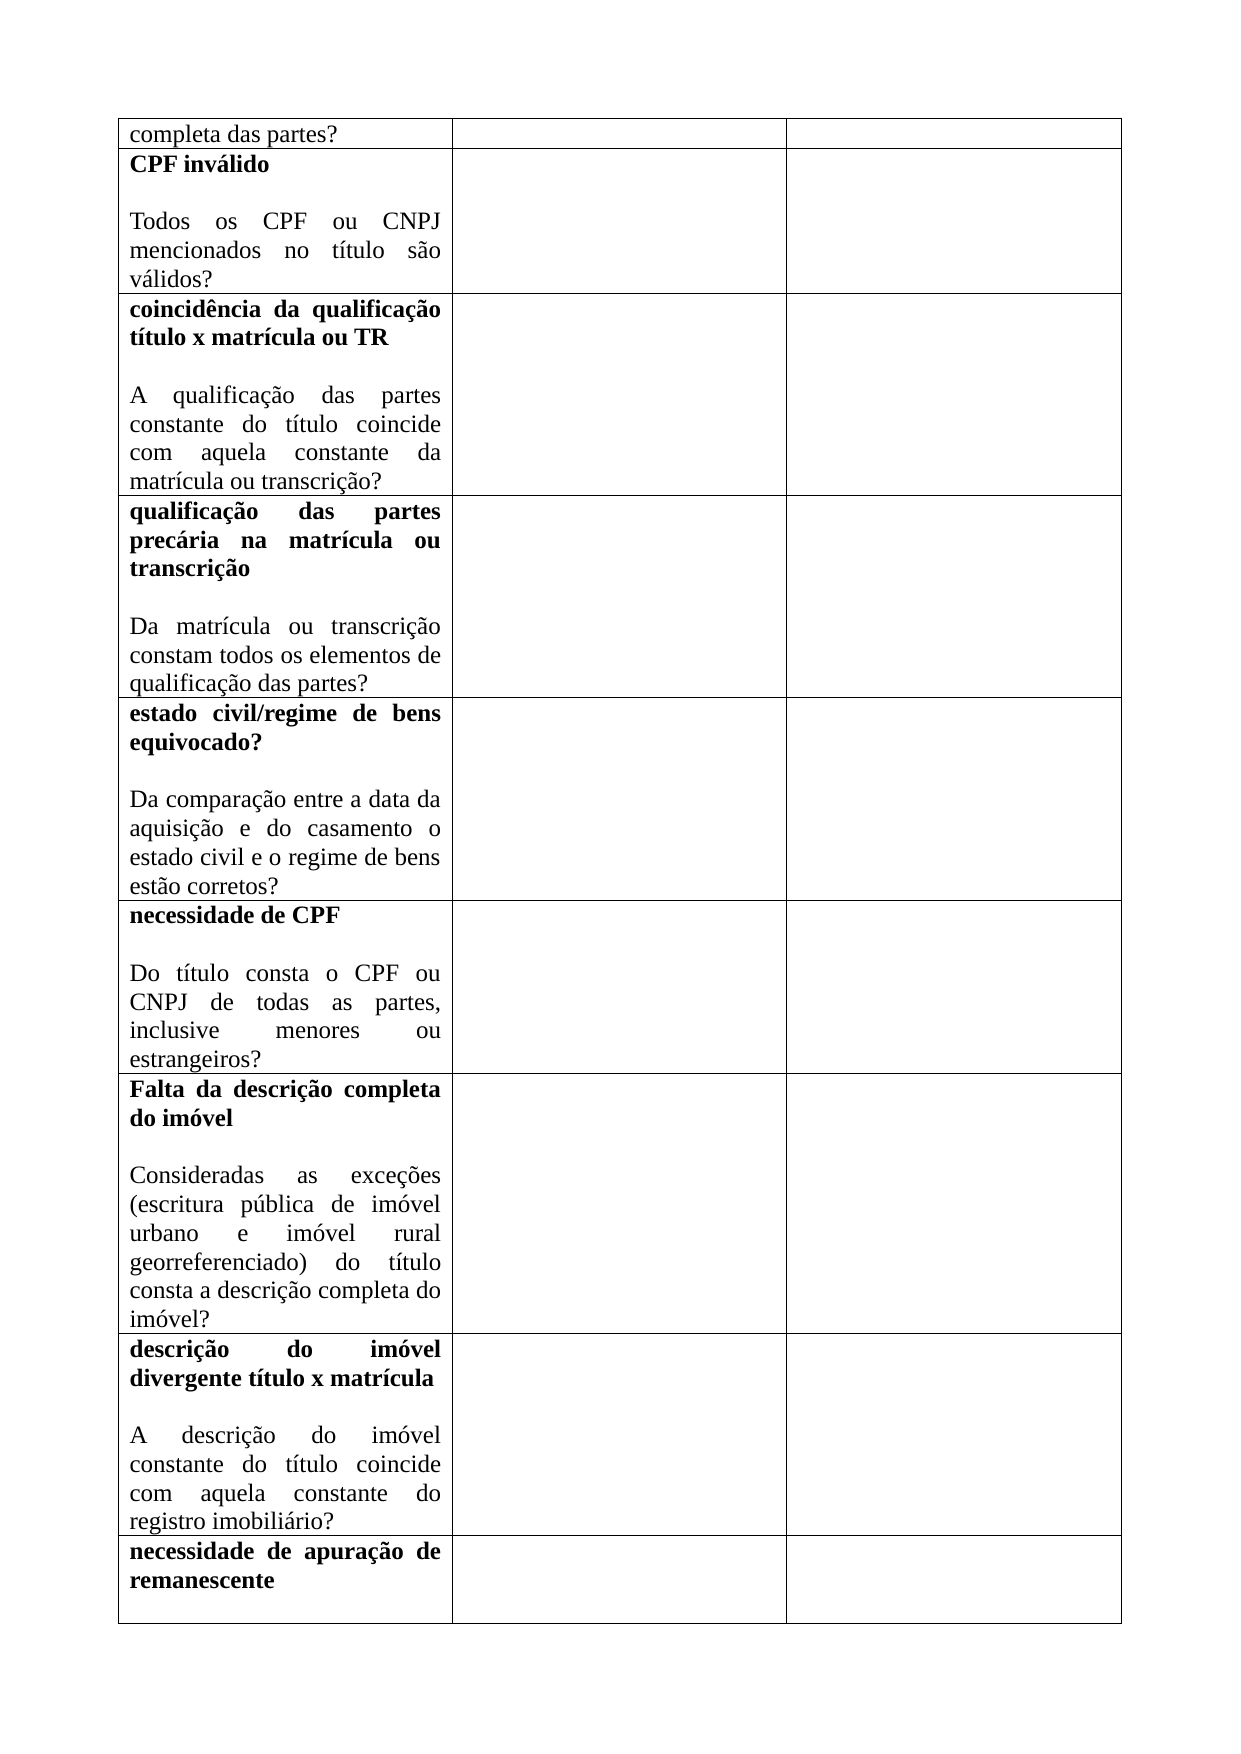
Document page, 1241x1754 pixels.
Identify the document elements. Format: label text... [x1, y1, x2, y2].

table_cell necessidade de apuração de remanescente [119, 1536, 452, 1622]
table_cell [787, 119, 1121, 148]
table_cell qualificação das partes precária na matrícula ou transcrição Da matrícula ou transcrição constam todos os elementos de qualificação das partes? [119, 496, 452, 697]
table_cell [453, 119, 786, 148]
table_cell [453, 698, 786, 899]
table_cell [453, 294, 786, 495]
table_cell [787, 901, 1121, 1073]
table_cell CPF inválido Todos os CPF ou CNPJ mencionados no título são válidos? [119, 149, 452, 293]
table_cell coincidência da qualificação título x matrícula ou TR A qualificação das partes constante do título coincide com aquela constante da matrícula ou transcrição? [119, 294, 452, 495]
table_cell descrição do imóvel divergente título x matrícula A descrição do imóvel constante do título coincide com aquela constante do registro imobiliário? [119, 1334, 452, 1535]
table_cell [453, 1334, 786, 1535]
table_cell [787, 149, 1121, 293]
table_cell Falta da descrição completa do imóvel Consideradas as exceções (escritura pública de imóvel urbano e imóvel rural georreferenciado) do título consta a descrição completa do imóvel? [119, 1074, 452, 1333]
table_cell completa das partes? [119, 119, 452, 148]
table_cell [453, 1074, 786, 1333]
table_cell estado civil/regime de bens equivocado? Da comparação entre a data da aquisição e do casamento o estado civil e o regime de bens estão corretos? [119, 698, 452, 899]
table_cell [453, 901, 786, 1073]
table_cell [453, 496, 786, 697]
table_cell necessidade de CPF Do título consta o CPF ou CNPJ de todas as partes, inclusive menores ou estrangeiros? [119, 901, 452, 1073]
table_cell [787, 698, 1121, 899]
table_cell [787, 496, 1121, 697]
table_cell [787, 1074, 1121, 1333]
table_cell [453, 1536, 786, 1622]
table_cell [787, 294, 1121, 495]
table_cell [453, 149, 786, 293]
table_cell [787, 1536, 1121, 1622]
table_cell [787, 1334, 1121, 1535]
